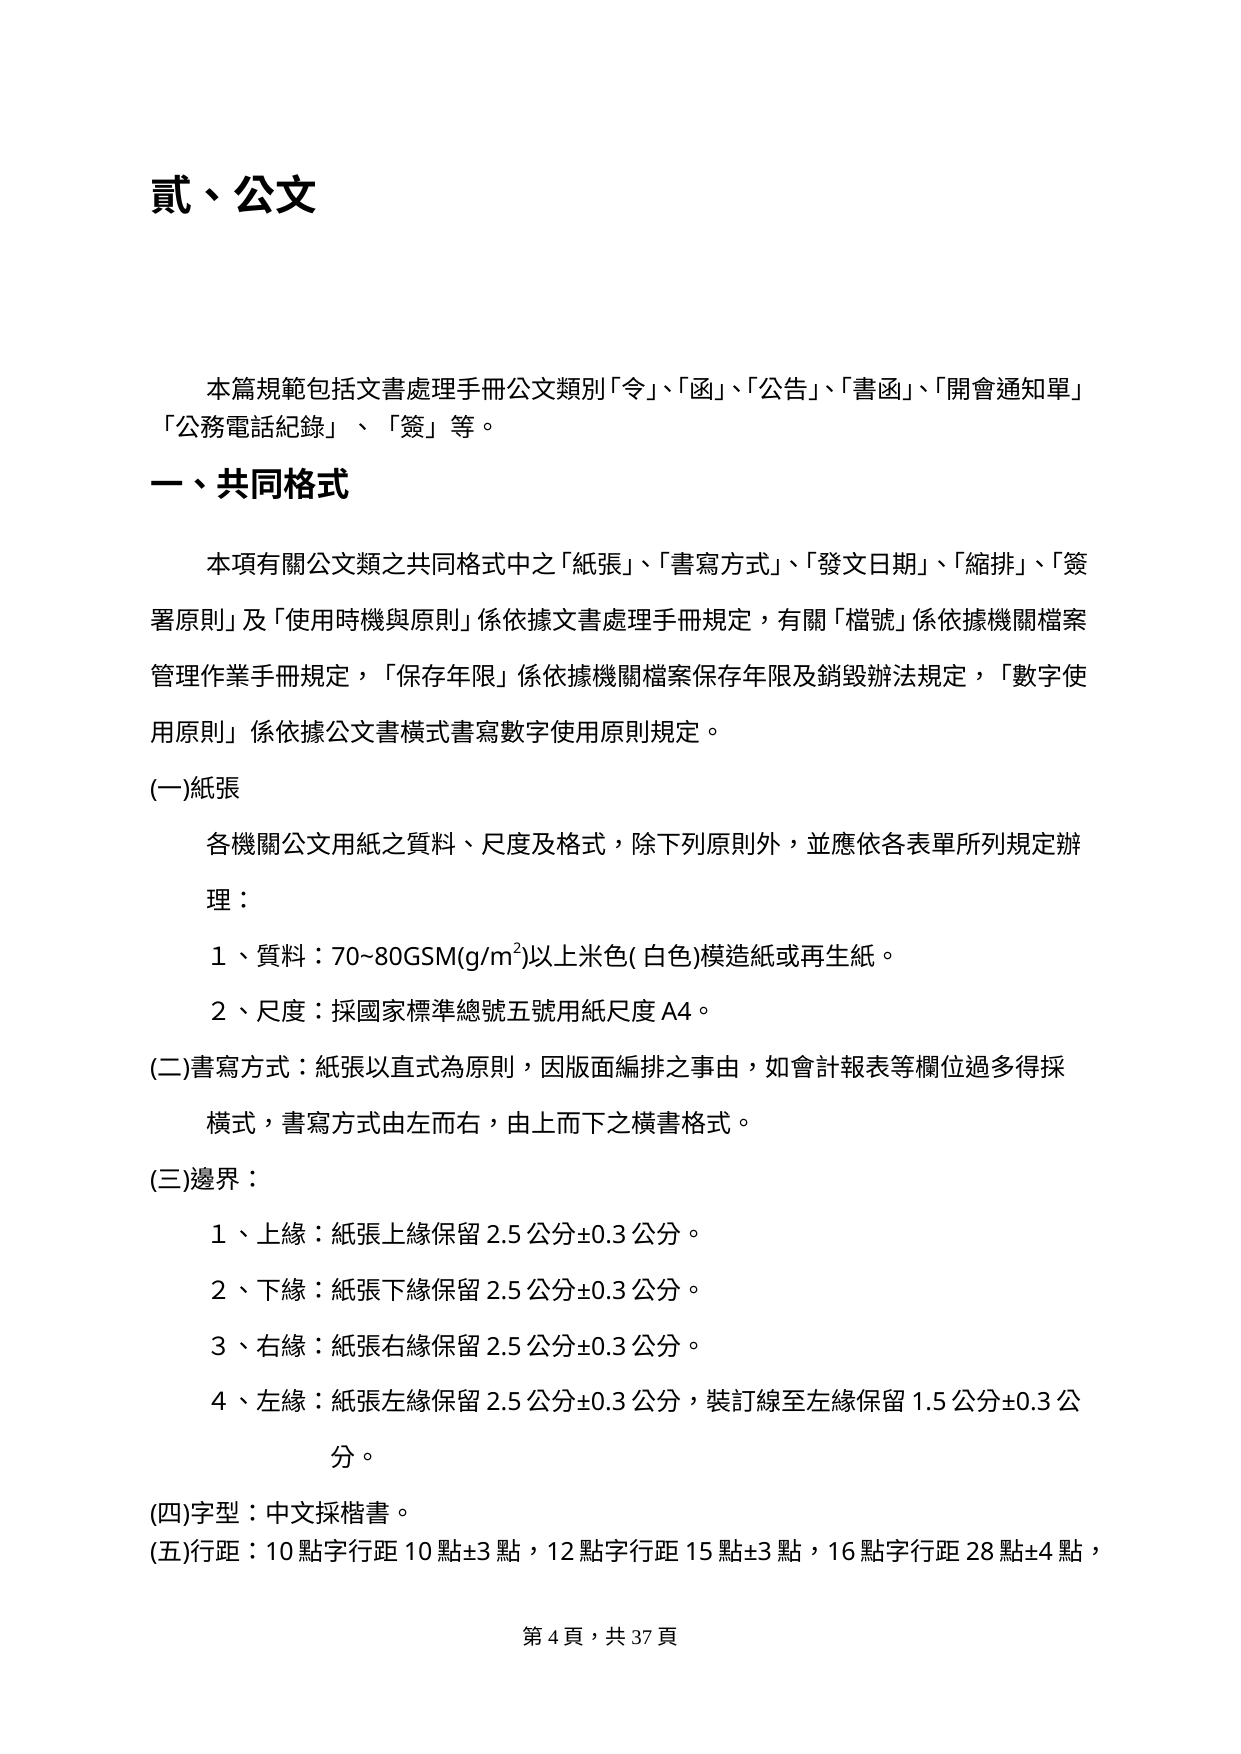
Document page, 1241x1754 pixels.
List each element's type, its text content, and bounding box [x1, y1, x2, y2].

subtitle 貳、公文 [150, 155, 1087, 230]
text 各機關公文用紙之質料、尺度及格式，除下列原則外，並應依各表單所列規定辦理： [206, 823, 1087, 917]
text (五)行距：10點字行距10點±3點，12點字行距15點±3點，16點字行距28點±4點，20點字行距36點±5點，未規定部分，各機關自訂。(1英吋的字為72點) [150, 1530, 1087, 1568]
text (三)邊界： [150, 1158, 1087, 1196]
text (二)書寫方式：紙張以直式為原則，因版面編排之事由，如會計報表等欄位過多得採橫式，書寫方式由左而右，由上而下之橫書格式。 [150, 1047, 1087, 1140]
text (一)紙張 [150, 768, 1087, 805]
text 本篇規範包括文書處理手冊公文類別「令」、「函」、「公告」、「書函」、「開會通知單」、「公務電話紀錄」、「簽」等。 [150, 369, 1087, 444]
text ２、下緣：紙張下緣保留2.5公分±0.3公分。 [169, 1270, 1087, 1307]
text １、質料：70~80GSM(g/m2)以上米色( 白色)模造紙或再生紙。 [206, 935, 1087, 973]
text ３、右緣：紙張右緣保留2.5公分±0.3公分。 [169, 1325, 1087, 1363]
subtitle 一、共同格式 [150, 444, 1087, 519]
text 本項有關公文類之共同格式中之「紙張」、「書寫方式」、「發文日期」、「縮排」、「簽署原則」及「使用時機與原則」係依據文書處理手冊規定，有關「檔號」係依據機關檔案管理作業手冊規定，「保存年限」係依據機關檔案保存年限及銷毀辦法規定，「數字使用原則」係依據公文書橫式書寫數字使用原則規定。 [150, 543, 1087, 750]
text ２、尺度：採國家標準總號五號用紙尺度A4。 [200, 991, 1087, 1028]
text １、上緣：紙張上緣保留2.5公分±0.3公分。 [169, 1214, 1087, 1252]
text (四)字型：中文採楷書。 [150, 1493, 1087, 1530]
text ４、左緣：紙張左緣保留2.5公分±0.3公分，裝訂線至左緣保留1.5公分±0.3公分。 [206, 1381, 1087, 1475]
